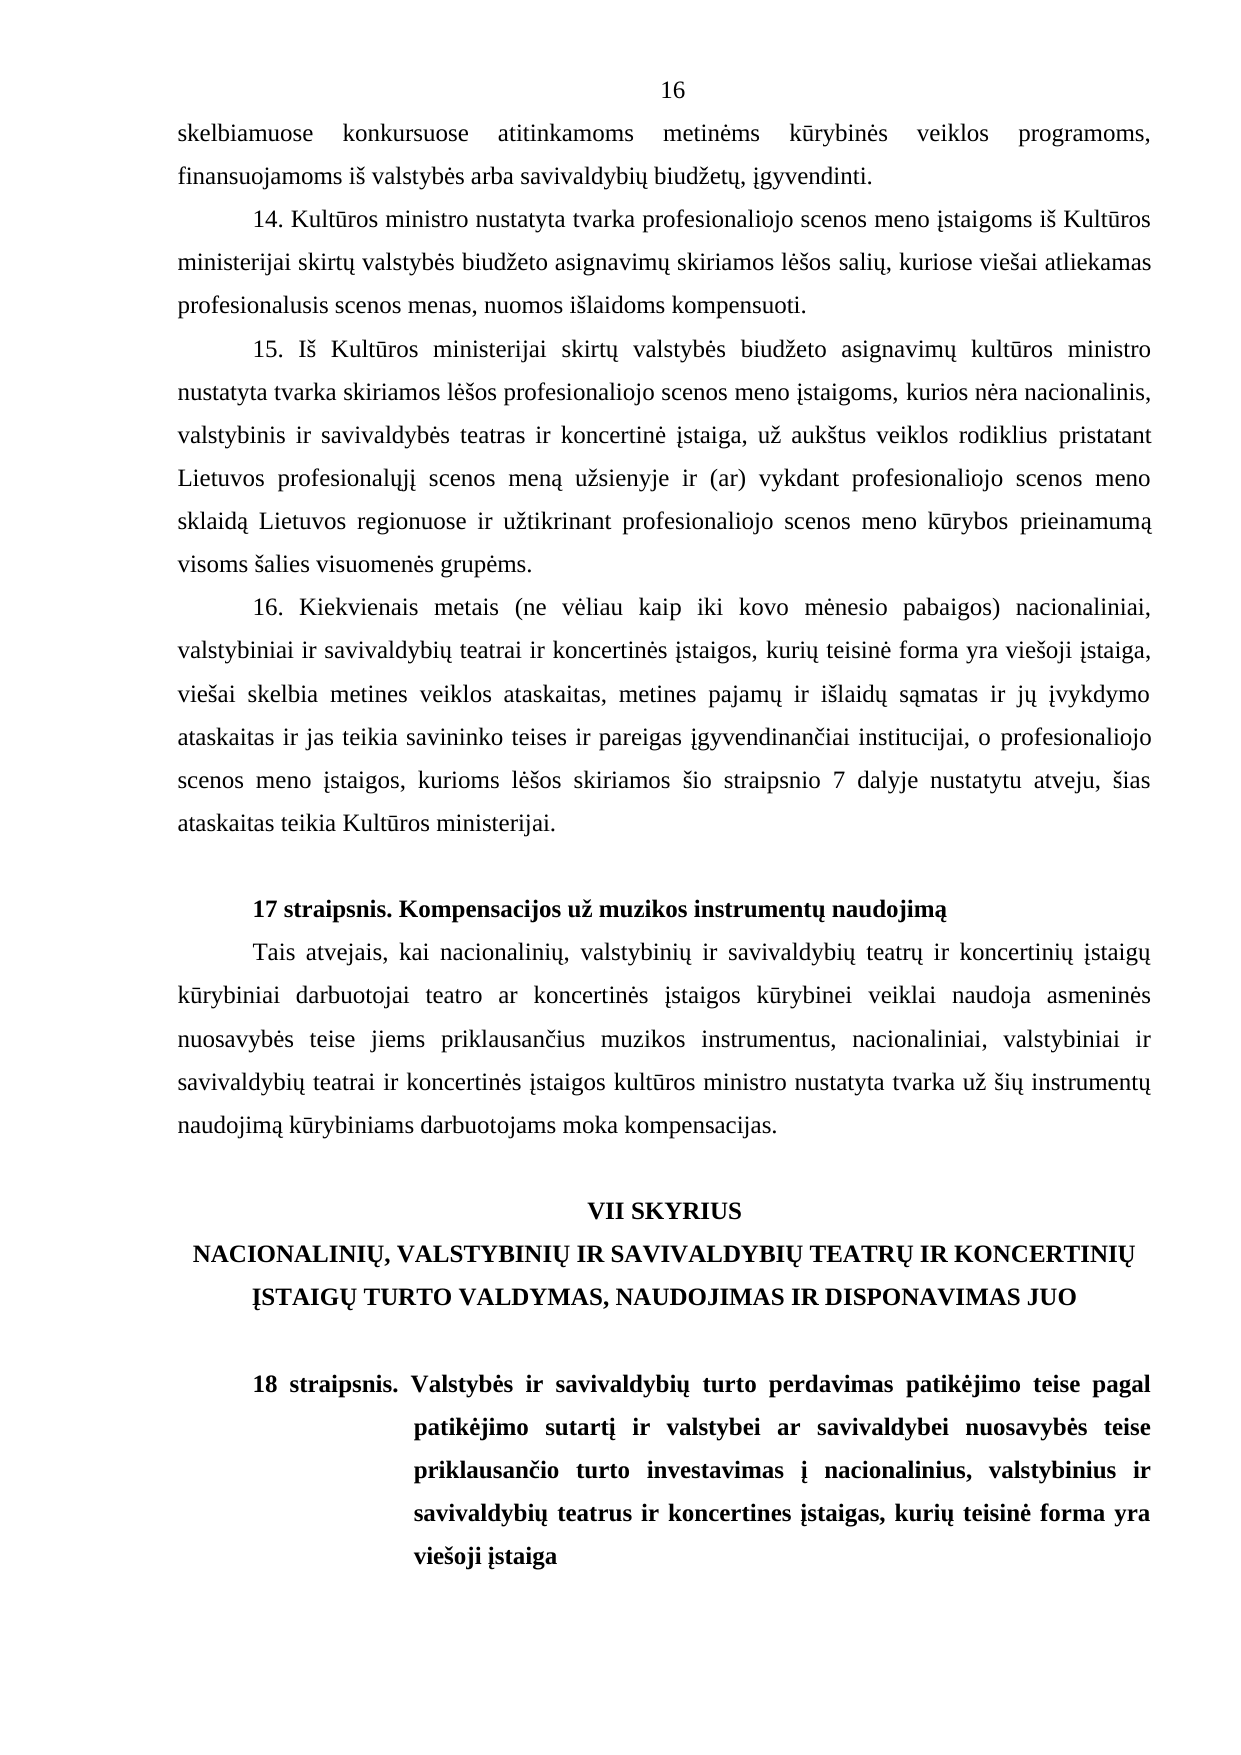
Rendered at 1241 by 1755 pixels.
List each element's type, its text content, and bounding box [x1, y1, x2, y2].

text Tais atvejais, kai nacionalinių, valstybinių ir savivaldybių teatrų ir koncertinių įstaigų kūrybiniai darbuotojai teatro ar koncertinės įstaigos kūrybinei veiklai naudoja asmeninės nuosavybės teise jiems priklausančius muzikos instrumentus, nacionaliniai, valstybiniai ir savivaldybių teatrai ir koncertinės įstaigos kultūros ministro nustatyta tvarka už šių instrumentų naudojimą kūrybiniams darbuotojams moka kompensacijas. [177, 937, 1152, 1139]
text 15. Iš Kultūros ministerijai skirtų valstybės biudžeto asignavimų kultūros ministro nustatyta tvarka skiriamos lėšos profesionaliojo scenos meno įstaigoms, kurios nėra nacionalinis, valstybinis ir savivaldybės teatras ir koncertinė įstaiga, už aukštus veiklos rodiklius pristatant Lietuvos profesionalųjį scenos meną užsienyje ir (ar) vykdant profesionaliojo scenos meno sklaidą Lietuvos regionuose ir užtikrinant profesionaliojo scenos meno kūrybos prieinamumą visoms šalies visuomenės grupėms. [177, 334, 1152, 578]
text NACIONALINIŲ, VALSTYBINIŲ IR SAVIVALDYBIŲ TEATRŲ IR KONCERTINIŲ ĮSTAIGŲ TURTO VALDYMAS, NAUDOJIMAS IR DISPONAVIMAS JUO [177, 1239, 1152, 1311]
text 17 straipsnis. Kompensacijos už muzikos instrumentų naudojimą [177, 894, 1152, 923]
text 16. Kiekvienais metais (ne vėliau kaip iki kovo mėnesio pabaigos) nacionaliniai, valstybiniai ir savivaldybių teatrai ir koncertinės įstaigos, kurių teisinė forma yra viešoji įstaiga, viešai skelbia metines veiklos ataskaitas, metines pajamų ir išlaidų sąmatas ir jų įvykdymo ataskaitas ir jas teikia savininko teises ir pareigas įgyvendinančiai institucijai, o profesionaliojo scenos meno įstaigos, kurioms lėšos skiriamos šio straipsnio 7 dalyje nustatytu atveju, šias ataskaitas teikia Kultūros ministerijai. [177, 592, 1152, 837]
text skelbiamuose konkursuose atitinkamoms metinėms kūrybinės veiklos programoms, finansuojamoms iš valstybės arba savivaldybių biudžetų, įgyvendinti. [177, 118, 1152, 190]
text 14. Kultūros ministro nustatyta tvarka profesionaliojo scenos meno įstaigoms iš Kultūros ministerijai skirtų valstybės biudžeto asignavimų skiriamos lėšos salių, kuriose viešai atliekamas profesionalusis scenos menas, nuomos išlaidoms kompensuoti. [177, 204, 1152, 319]
text VII SKYRIUS [177, 1196, 1152, 1225]
text 18 straipsnis. Valstybės ir savivaldybių turto perdavimas patikėjimo teise pagal patikėjimo sutartį ir valstybei ar savivaldybei nuosavybės teise priklausančio turto investavimas į nacionalinius, valstybinius ir savivaldybių teatrus ir koncertines įstaigas, kurių teisinė forma yra viešoji įstaiga [252, 1369, 1152, 1570]
